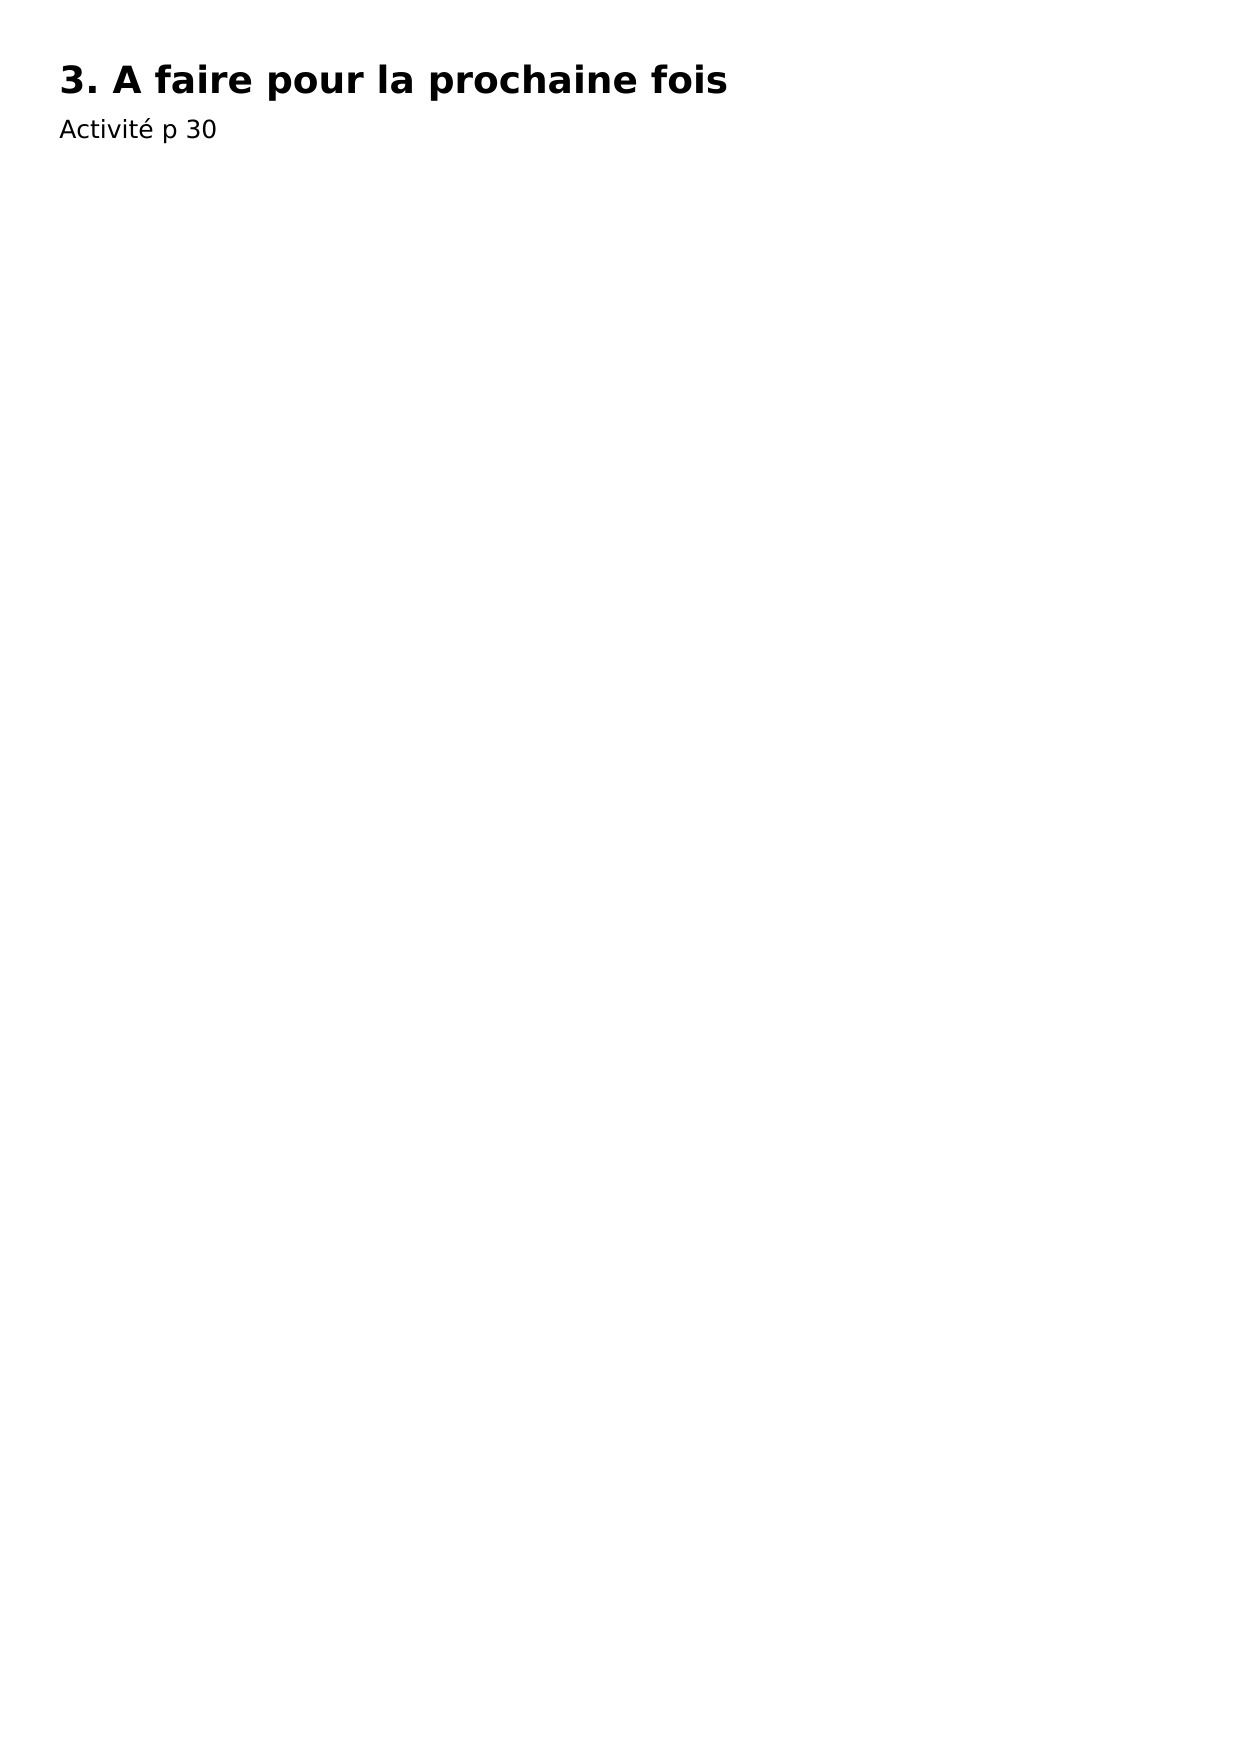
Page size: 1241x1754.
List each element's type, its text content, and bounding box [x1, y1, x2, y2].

subtitle 3. A faire pour la prochaine fois [59, 59, 1181, 103]
text Activité p 30 [59, 115, 1181, 144]
